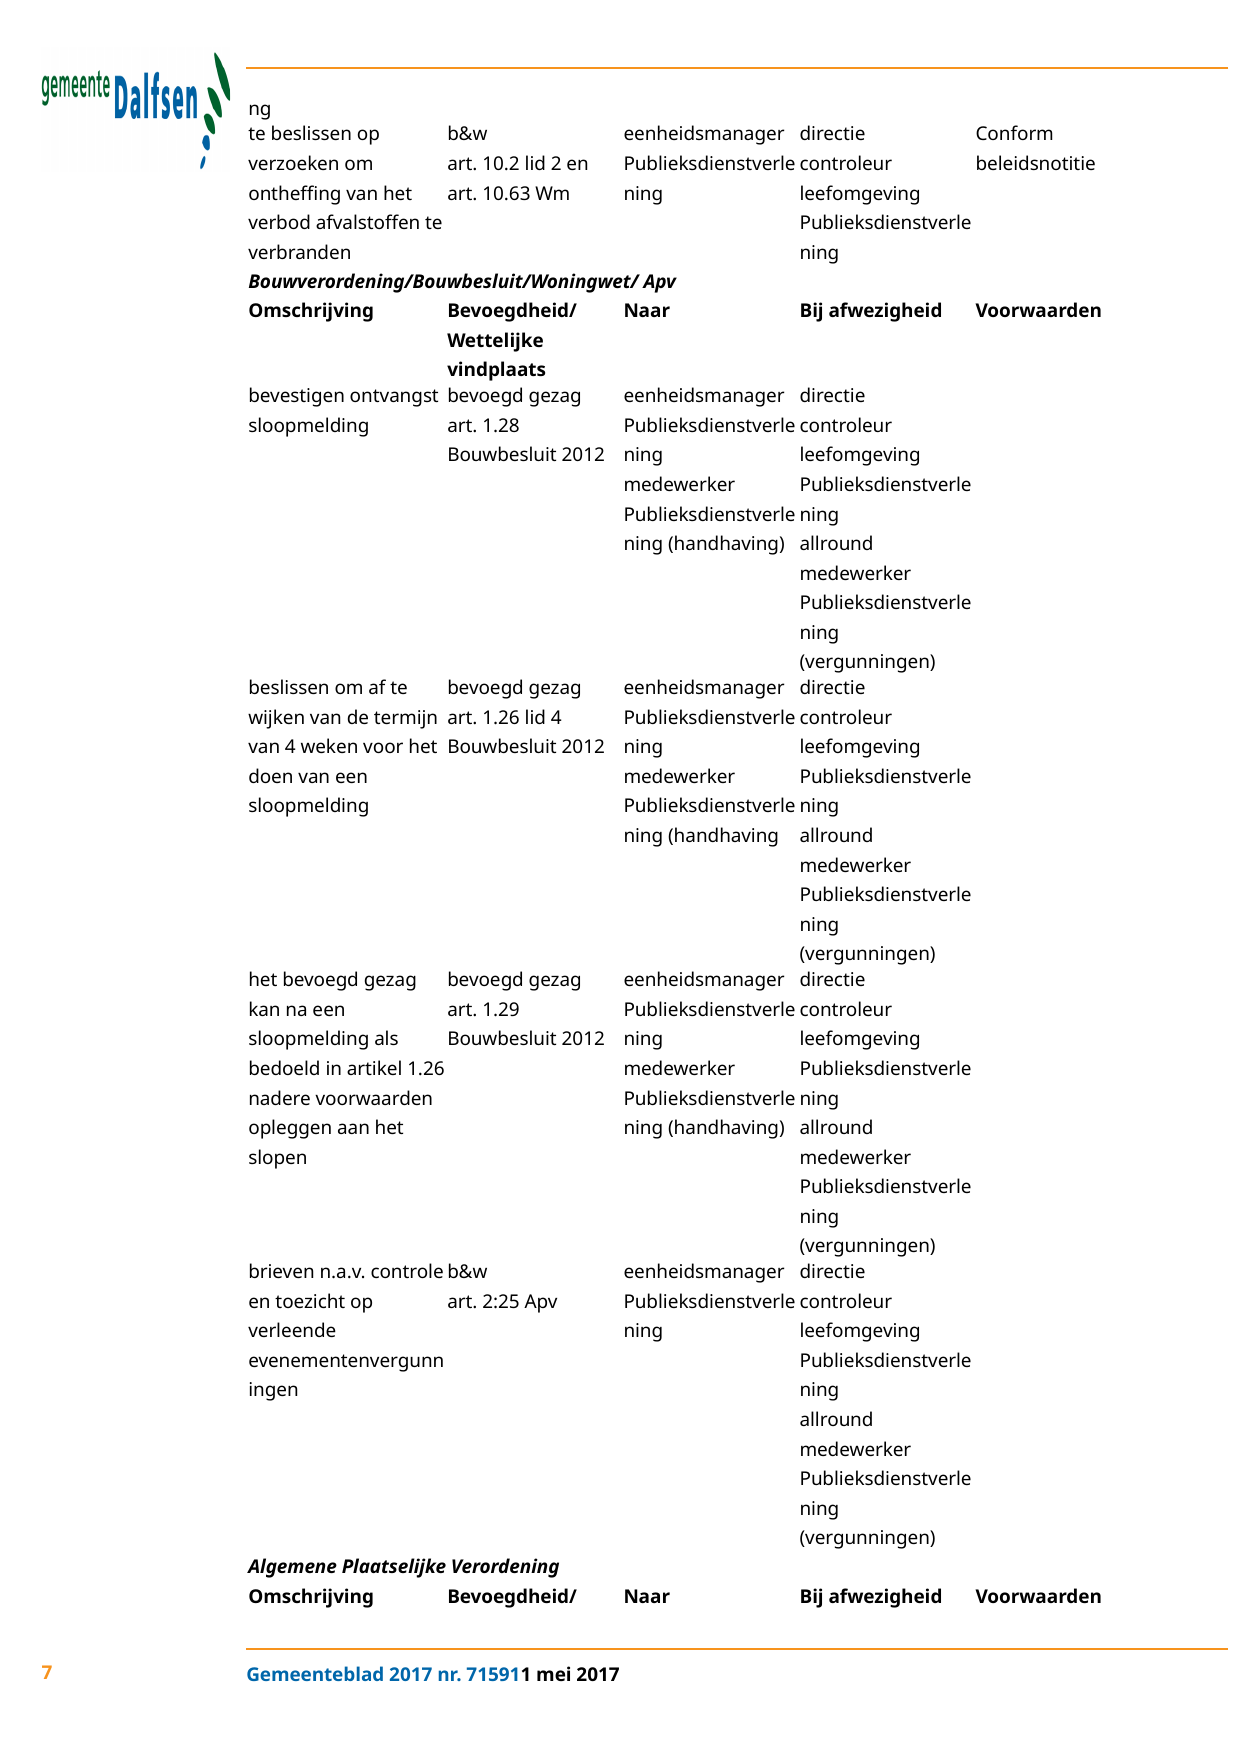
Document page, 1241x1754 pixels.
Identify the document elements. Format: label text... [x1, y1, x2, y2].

table_cell [975, 383, 1152, 674]
table_cell te beslissen op verzoeken om ontheffing van het verbod afvalstoffen te verbranden [248, 121, 447, 264]
table_header Voorwaarden [975, 1583, 1152, 1609]
picture [41, 47, 231, 172]
table_cell Conform beleidsnotitie [975, 121, 1152, 264]
table_cell [623, 95, 799, 121]
table_cell eenheidsmanager Publieksdienstverlening medewerker Publieksdienstverlening (handhaving [623, 674, 799, 966]
table_cell directie controleur leefomgeving Publieksdienstverlening allround medewerker Publieksdienstverlening (vergunningen) [799, 966, 975, 1258]
table_cell [975, 95, 1152, 121]
table_cell b&w art. 10.2 lid 2 en art. 10.63 Wm [447, 121, 623, 264]
table_header Voorwaarden [975, 298, 1152, 382]
table_header Bevoegdheid/ [447, 1583, 623, 1609]
table_cell [975, 966, 1152, 1258]
table_cell het bevoegd gezag kan na een sloopmelding als bedoeld in artikel 1.26 nadere voorwaarden opleggen aan het slopen [248, 966, 447, 1258]
table_cell [799, 95, 975, 121]
table_header Bevoegdheid/Wettelijke vindplaats [447, 298, 623, 382]
table_cell b&w art. 2:25 Apv [447, 1258, 623, 1550]
table_cell [975, 1258, 1152, 1550]
table_cell directie controleur leefomgeving Publieksdienstverlening allround medewerker Publieksdienstverlening (vergunningen) [799, 383, 975, 674]
table_header Bij afwezigheid [799, 298, 975, 382]
table_cell bevoegd gezag art. 1.26 lid 4 Bouwbesluit 2012 [447, 674, 623, 966]
table_header Naar [623, 1583, 799, 1609]
table_cell directie controleur leefomgeving Publieksdienstverlening allround medewerker Publieksdienstverlening (vergunningen) [799, 674, 975, 966]
table_cell eenheidsmanager Publieksdienstverlening [623, 1258, 799, 1550]
table_cell directie controleur leefomgeving Publieksdienstverlening [799, 121, 975, 264]
table_cell eenheidsmanager Publieksdienstverlening medewerker Publieksdienstverlening (handhaving) [623, 383, 799, 674]
table_cell [447, 95, 623, 121]
text Algemene Plaatselijke Verordening [248, 1553, 1152, 1579]
table_header Naar [623, 298, 799, 382]
table_header Omschrijving [248, 1583, 447, 1609]
table_cell [975, 674, 1152, 966]
table_header Omschrijving [248, 298, 447, 382]
table_cell bevestigen ontvangst sloopmelding [248, 383, 447, 674]
table_cell eenheidsmanager Publieksdienstverlening [623, 121, 799, 264]
table_cell eenheidsmanager Publieksdienstverlening medewerker Publieksdienstverlening (handhaving) [623, 966, 799, 1258]
table_cell beslissen om af te wijken van de termijn van 4 weken voor het doen van een sloopmelding [248, 674, 447, 966]
table_cell bevoegd gezag art. 1.29 Bouwbesluit 2012 [447, 966, 623, 1258]
table_cell brieven n.a.v. controle en toezicht op verleende evenementenvergunningen [248, 1258, 447, 1550]
table_header Bij afwezigheid [799, 1583, 975, 1609]
table_cell ng [248, 95, 447, 121]
text Bouwverordening/Bouwbesluit/Woningwet/ Apv [248, 268, 1152, 293]
table_cell directie controleur leefomgeving Publieksdienstverlening allround medewerker Publieksdienstverlening (vergunningen) [799, 1258, 975, 1550]
table_cell bevoegd gezag art. 1.28 Bouwbesluit 2012 [447, 383, 623, 674]
